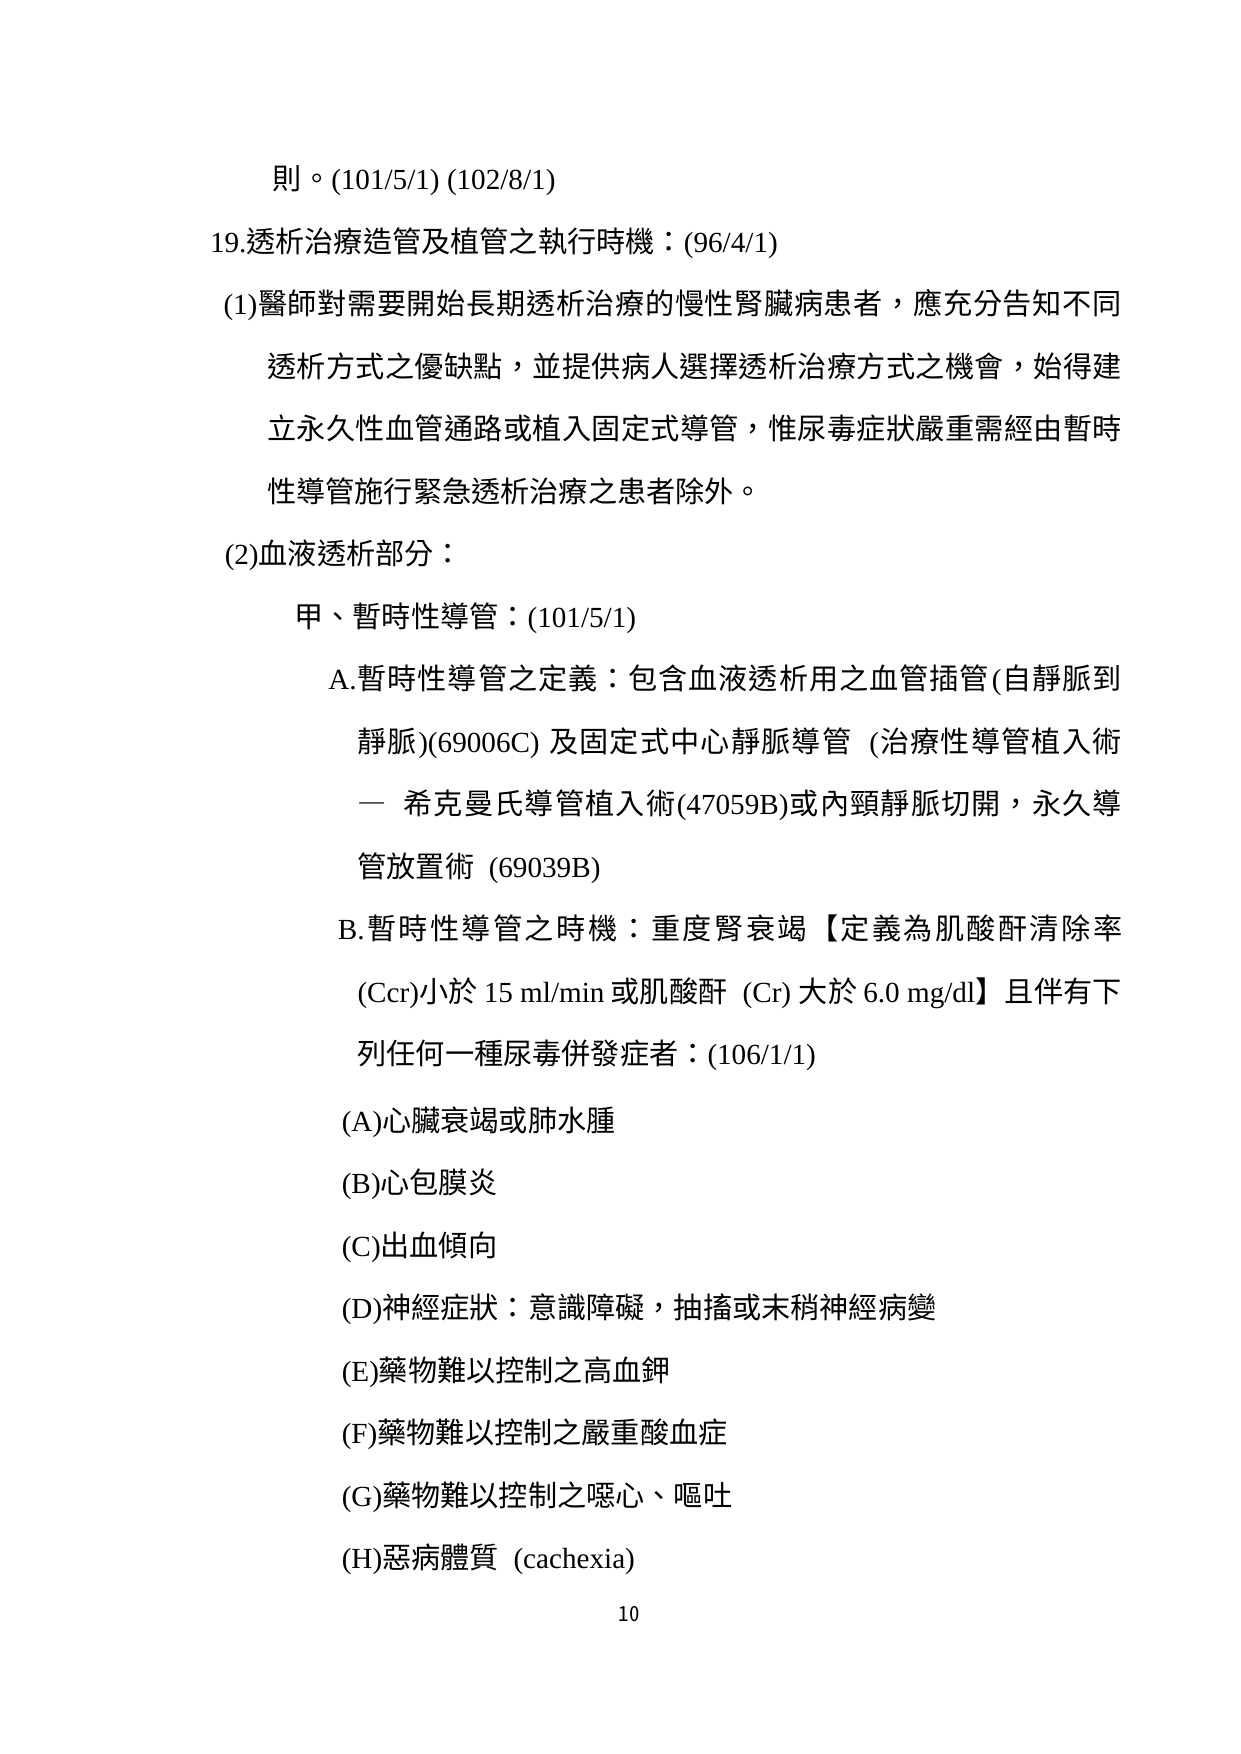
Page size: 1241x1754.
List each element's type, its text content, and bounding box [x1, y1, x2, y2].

text (H)惡病體質 (cachexia) [342, 1514, 1122, 1577]
text (G)藥物難以控制之噁心、嘔吐 [342, 1452, 1122, 1514]
text 則。(101/5/1) (102/8/1) [224, 139, 1122, 202]
text (1)醫師對需要開始長期透析治療的慢性腎臟病患者，應充分告知不同透析方式之優缺點，並提供病人選擇透析治療方式之機會，始得建立永久性血管通路或植入固定式導管，惟尿毒症狀嚴重需經由暫時性導管施行緊急透析治療之患者除外。 [223, 264, 1122, 514]
text A.暫時性導管之定義：包含血液透析用之血管插管(自靜脈到靜脈)(69006C) 及固定式中心靜脈導管 (治療性導管植入術 — 希克曼氏導管植入術(47059B)或內頸靜脈切開，永久導管放置術 (69039B) [328, 639, 1122, 889]
text (D)神經症狀：意識障礙，抽搐或末稍神經病變 [342, 1264, 1122, 1327]
text 甲、暫時性導管：(101/5/1) [294, 577, 1122, 639]
text (F)藥物難以控制之嚴重酸血症 [342, 1389, 1122, 1452]
text (C)出血傾向 [342, 1202, 1122, 1264]
text 19.透析治療造管及植管之執行時機：(96/4/1) [178, 202, 1122, 264]
text (2)血液透析部分： [224, 514, 1122, 577]
text (E)藥物難以控制之高血鉀 [342, 1327, 1122, 1389]
text B.暫時性導管之時機：重度腎衰竭【定義為肌酸酐清除率 (Ccr)小於15 ml/min或肌酸酐 (Cr) 大於6.0 mg/dl】且伴有下列任何一種尿毒併發症者：(106/1/1) [328, 889, 1122, 1077]
text (B)心包膜炎 [342, 1139, 1122, 1202]
text (A)心臟衰竭或肺水腫 [342, 1077, 1122, 1139]
